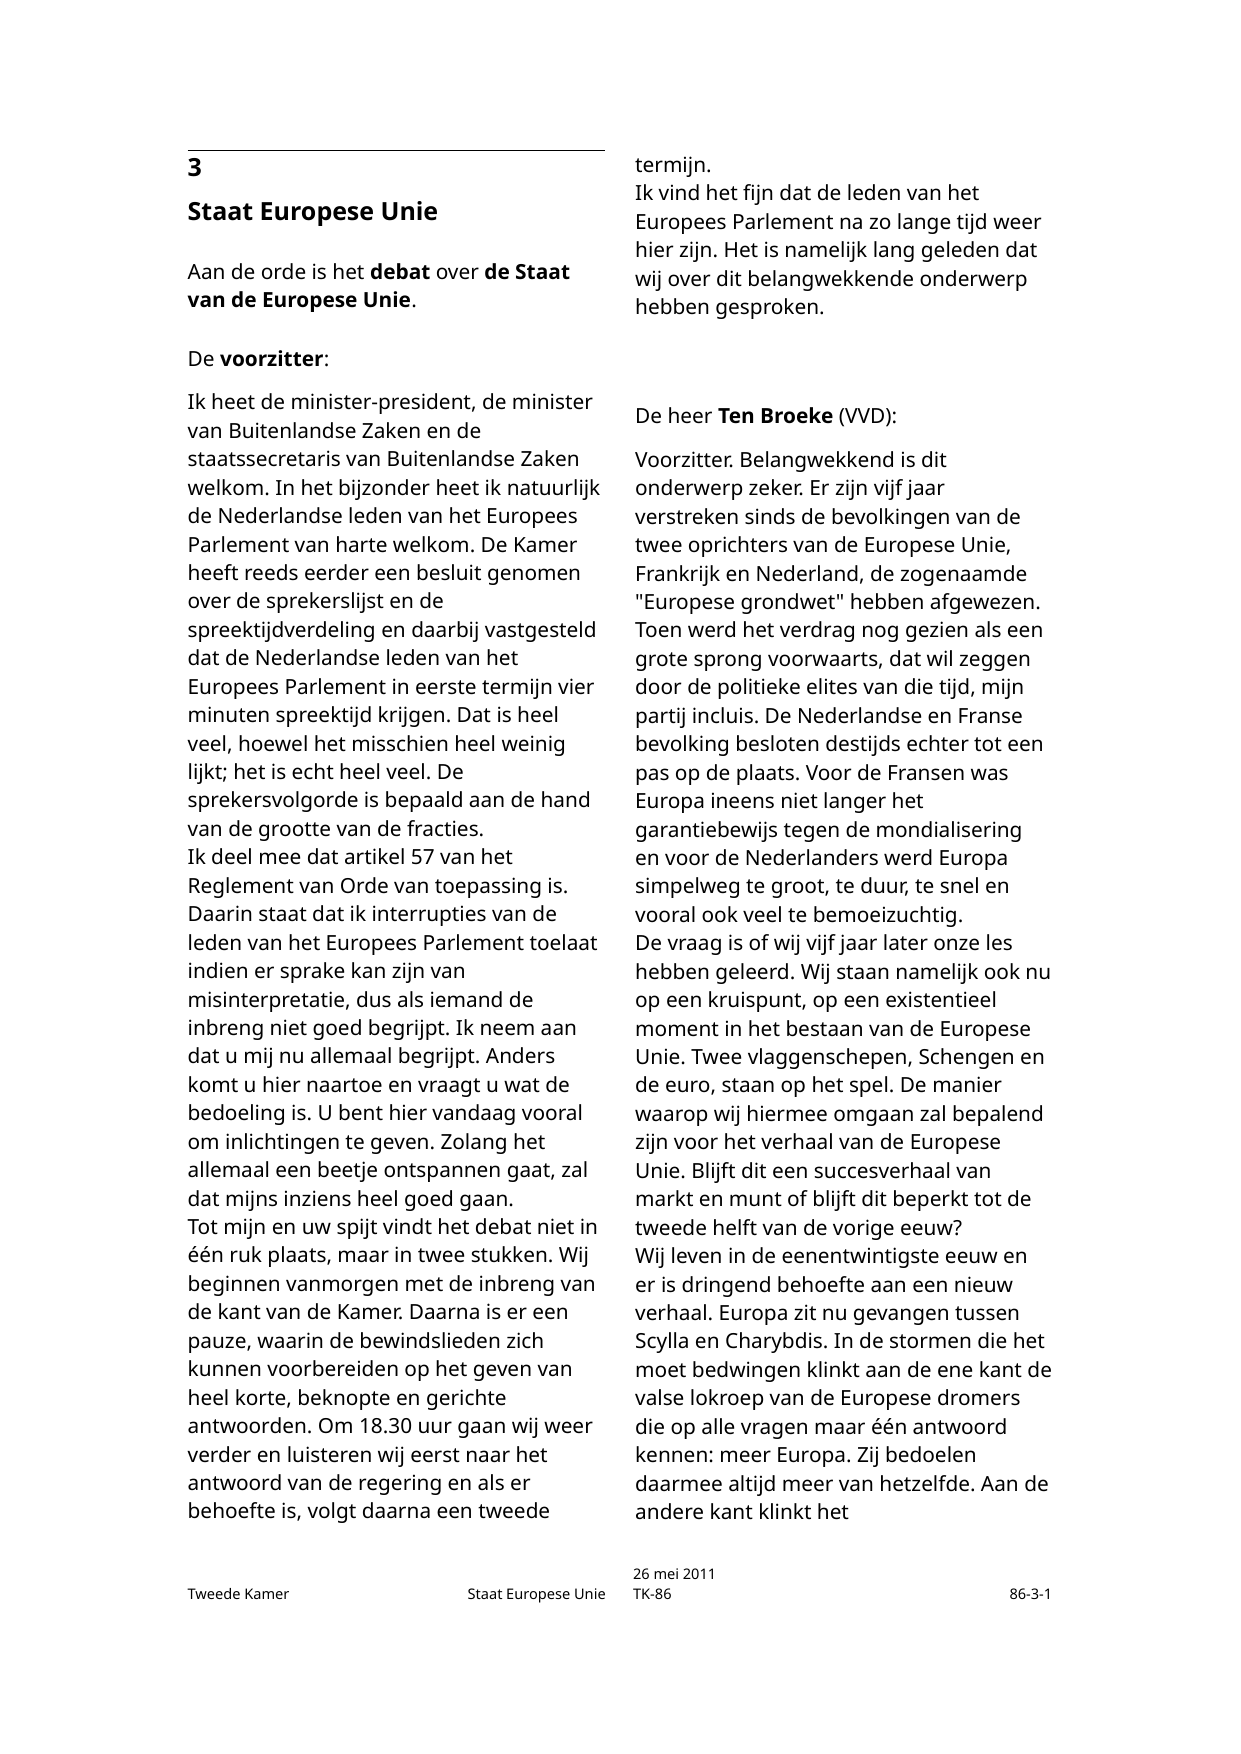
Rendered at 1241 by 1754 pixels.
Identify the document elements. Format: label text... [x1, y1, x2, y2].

text Ik heet de minister-president, de minister van Buitenlandse Zaken en de staatssecretaris van Buitenlandse Zaken welkom. In het bijzonder heet ik natuurlijk de Nederlandse leden van het Europees Parlement van harte welkom. De Kamer heeft reeds eerder een besluit genomen over de sprekerslijst en de spreektijdverdeling en daarbij vastgesteld dat de Nederlandse leden van het Europees Parlement in eerste termijn vier minuten spreektijd krijgen. Dat is heel veel, hoewel het misschien heel weinig lijkt; het is echt heel veel. De sprekersvolgorde is bepaald aan de hand van de grootte van de fracties. [187, 387, 605, 842]
text Staat Europese Unie [187, 193, 605, 227]
text Wij leven in de eenentwintigste eeuw en er is dringend behoefte aan een nieuw verhaal. Europa zit nu gevangen tussen Scylla en Charybdis. In de stormen die het moet bedwingen klinkt aan de ene kant de valse lokroep van de Europese dromers die op alle vragen maar één antwoord kennen: meer Europa. Zij bedoelen daarmee altijd meer van hetzelfde. Aan de andere kant klinkt het [635, 1241, 1053, 1526]
text De voorzitter: [187, 344, 605, 372]
text 3 [187, 151, 605, 184]
text Tot mijn en uw spijt vindt het debat niet in één ruk plaats, maar in twee stukken. Wij beginnen vanmorgen met de inbreng van de kant van de Kamer. Daarna is er een pauze, waarin de bewindslieden zich kunnen voorbereiden op het geven van heel korte, beknopte en gerichte antwoorden. Om 18.30 uur gaan wij weer verder en luisteren wij eerst naar het antwoord van de regering en als er behoefte is, volgt daarna een tweede [187, 1212, 605, 1525]
text De vraag is of wij vijf jaar later onze les hebben geleerd. Wij staan namelijk ook nu op een kruispunt, op een existentieel moment in het bestaan van de Europese Unie. Twee vlaggenschepen, Schengen en de euro, staan op het spel. De manier waarop wij hiermee omgaan zal bepalend zijn voor het verhaal van de Europese Unie. Blijft dit een succesverhaal van markt en munt of blijft dit beperkt tot de tweede helft van de vorige eeuw? [635, 928, 1053, 1241]
text De heer Ten Broeke (VVD): [635, 402, 1053, 430]
text Ik vind het fijn dat de leden van het Europees Parlement na zo lange tijd weer hier zijn. Het is namelijk lang geleden dat wij over dit belangwekkende onderwerp hebben gesproken. [635, 178, 1053, 321]
text Ik deel mee dat artikel 57 van het Reglement van Orde van toepassing is. Daarin staat dat ik interrupties van de leden van het Europees Parlement toelaat indien er sprake kan zijn van misinterpretatie, dus als iemand de inbreng niet goed begrijpt. Ik neem aan dat u mij nu allemaal begrijpt. Anders komt u hier naartoe en vraagt u wat de bedoeling is. U bent hier vandaag vooral om inlichtingen te geven. Zolang het allemaal een beetje ontspannen gaat, zal dat mijns inziens heel goed gaan. [187, 842, 605, 1212]
text  [635, 351, 1053, 379]
text Voorzitter. Belangwekkend is dit onderwerp zeker. Er zijn vijf jaar verstreken sinds de bevolkingen van de twee oprichters van de Europese Unie, Frankrijk en Nederland, de zogenaamde "Europese grondwet" hebben afgewezen. Toen werd het verdrag nog gezien als een grote sprong voorwaarts, dat wil zeggen door de politieke elites van die tijd, mijn partij incluis. De Nederlandse en Franse bevolking besloten destijds echter tot een pas op de plaats. Voor de Fransen was Europa ineens niet langer het garantiebewijs tegen de mondialisering en voor de Nederlanders werd Europa simpelweg te groot, te duur, te snel en vooral ook veel te bemoeizuchtig. [635, 445, 1053, 928]
text termijn. [635, 150, 1053, 178]
text Aan de orde is het debat over de Staat van de Europese Unie. [187, 257, 605, 314]
